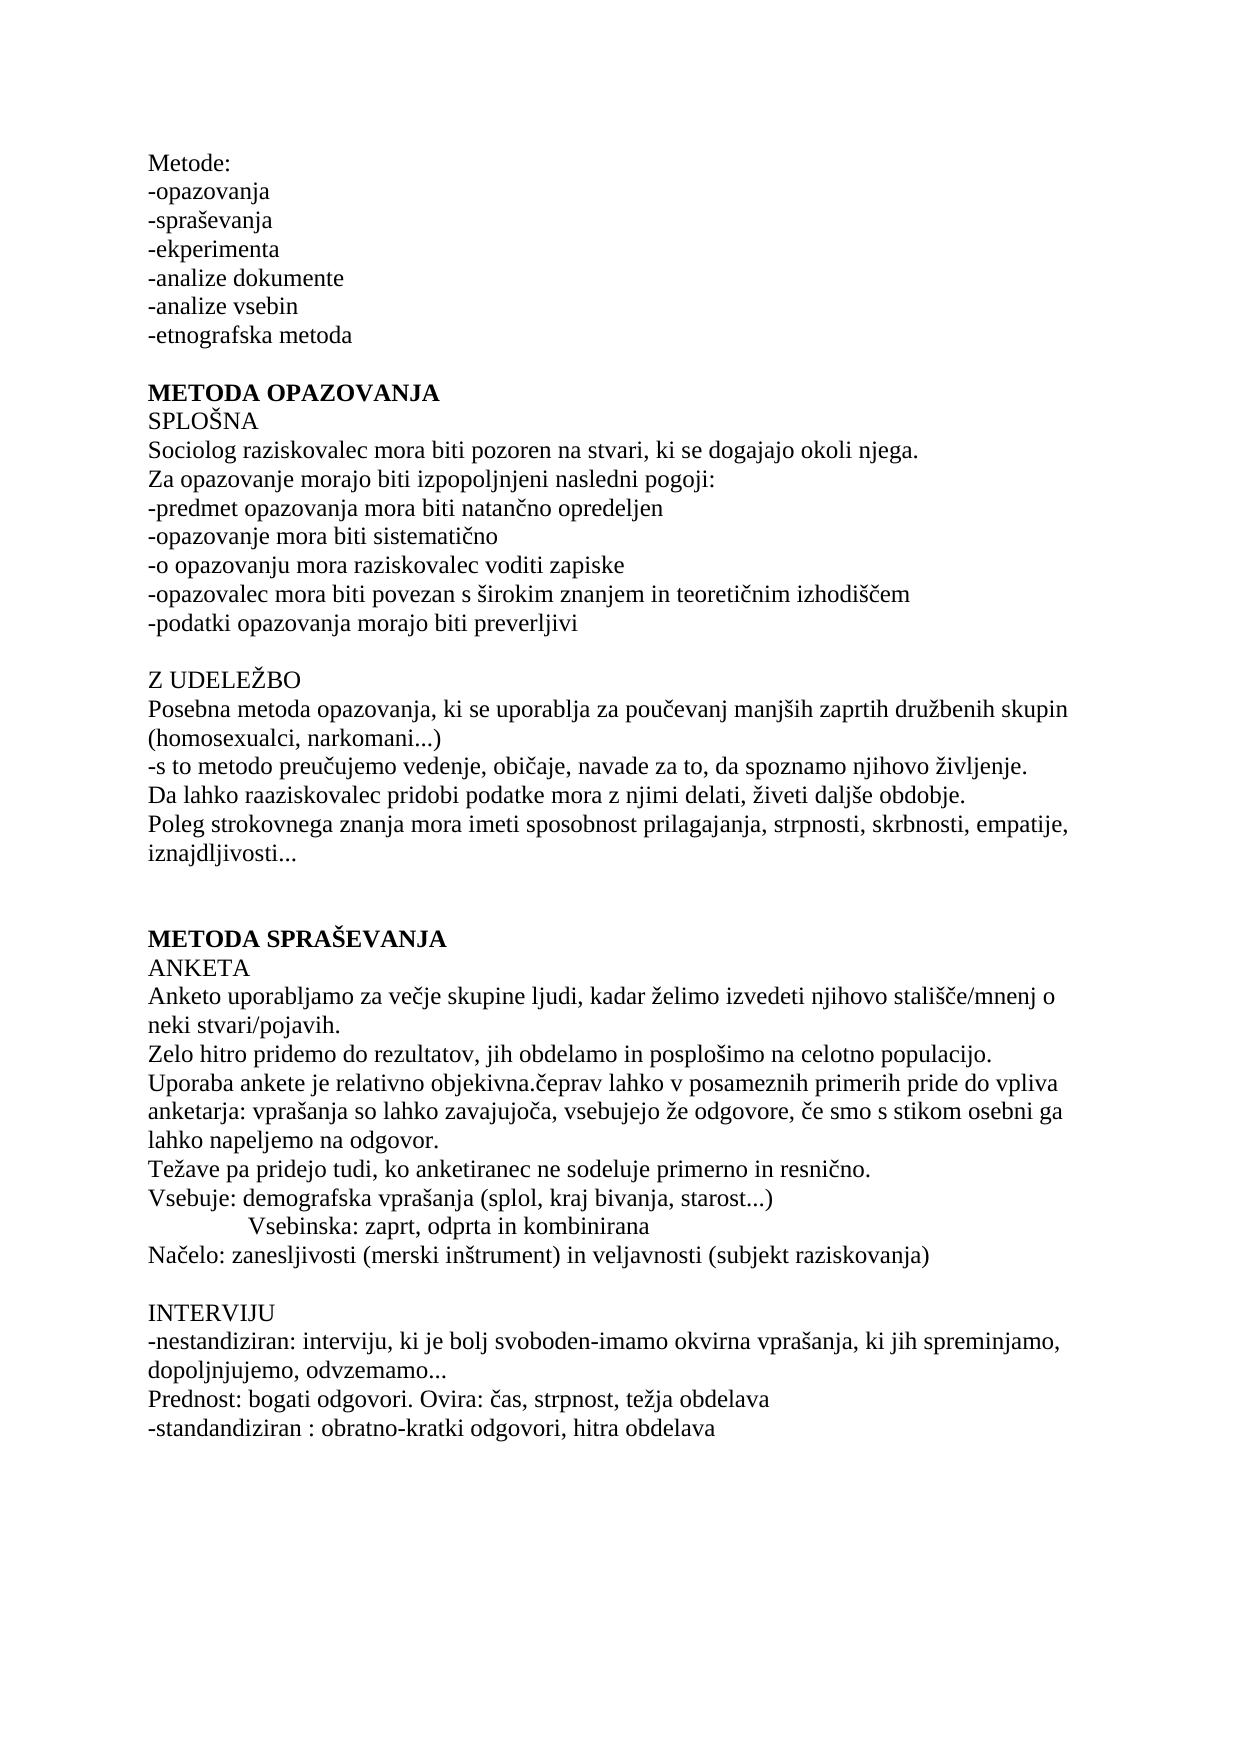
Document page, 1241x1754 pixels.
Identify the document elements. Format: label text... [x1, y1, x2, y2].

text -standandiziran : obratno-kratki odgovori, hitra obdelava [148, 1413, 1093, 1441]
text -opazovalec mora biti povezan s širokim znanjem in teoretičnim izhodiščem [148, 579, 1093, 608]
text Prednost: bogati odgovori. Ovira: čas, strpnost, težja obdelava [148, 1384, 1093, 1413]
text -o opazovanju mora raziskovalec voditi zapiske [148, 550, 1093, 579]
text Z UDELEŽBO [148, 665, 1093, 694]
text -analize dokumente [148, 263, 1093, 291]
text -s to metodo preučujemo vedenje, običaje, navade za to, da spoznamo njihovo življenje. [148, 751, 1093, 780]
text Načelo: zanesljivosti (merski inštrument) in veljavnosti (subjekt raziskovanja) [148, 1240, 1093, 1269]
text Vsebuje: demografska vprašanja (splol, kraj bivanja, starost...) [148, 1183, 1093, 1211]
text Poleg strokovnega znanja mora imeti sposobnost prilagajanja, strpnosti, skrbnosti, empatije, iznajdljivosti... [148, 809, 1093, 866]
text Težave pa pridejo tudi, ko anketiranec ne sodeluje primerno in resnično. [148, 1154, 1093, 1183]
text -analize vsebin [148, 291, 1093, 320]
text -podatki opazovanja morajo biti preverljivi [148, 608, 1093, 636]
text Vsebinska: zaprt, odprta in kombinirana [148, 1211, 1093, 1240]
text -ekperimenta [148, 234, 1093, 263]
text -nestandiziran: interviju, ki je bolj svoboden-imamo okvirna vprašanja, ki jih spreminjamo, dopoljnjujemo, odvzemamo... [148, 1326, 1093, 1384]
text Sociolog raziskovalec mora biti pozoren na stvari, ki se dogajajo okoli njega. [148, 435, 1093, 464]
text Posebna metoda opazovanja, ki se uporablja za poučevanj manjših zaprtih družbenih skupin (homosexualci, narkomani...) [148, 694, 1093, 751]
text Da lahko raaziskovalec pridobi podatke mora z njimi delati, živeti daljše obdobje. [148, 780, 1093, 809]
text -spraševanja [148, 205, 1093, 234]
text -opazovanje mora biti sistematično [148, 521, 1093, 550]
text Uporaba ankete je relativno objekivna.čeprav lahko v posameznih primerih pride do vpliva anketarja: vprašanja so lahko zavajujoča, vsebujejo že odgovore, če smo s stikom osebni ga lahko napeljemo na odgovor. [148, 1068, 1093, 1154]
text -opazovanja [148, 176, 1093, 205]
text INTERVIJU [148, 1298, 1093, 1326]
text ANKETA [148, 953, 1093, 981]
text SPLOŠNA [148, 406, 1093, 435]
text -predmet opazovanja mora biti natančno opredeljen [148, 493, 1093, 521]
text Anketo uporabljamo za večje skupine ljudi, kadar želimo izvedeti njihovo stališče/mnenj o neki stvari/pojavih. [148, 981, 1093, 1039]
text Zelo hitro pridemo do rezultatov, jih obdelamo in posplošimo na celotno populacijo. [148, 1039, 1093, 1068]
text -etnografska metoda [148, 320, 1093, 349]
text Metode: [148, 148, 1093, 176]
text METODA SPRAŠEVANJA [148, 924, 1093, 953]
text Za opazovanje morajo biti izpopoljnjeni nasledni pogoji: [148, 464, 1093, 493]
text METODA OPAZOVANJA [148, 378, 1093, 406]
